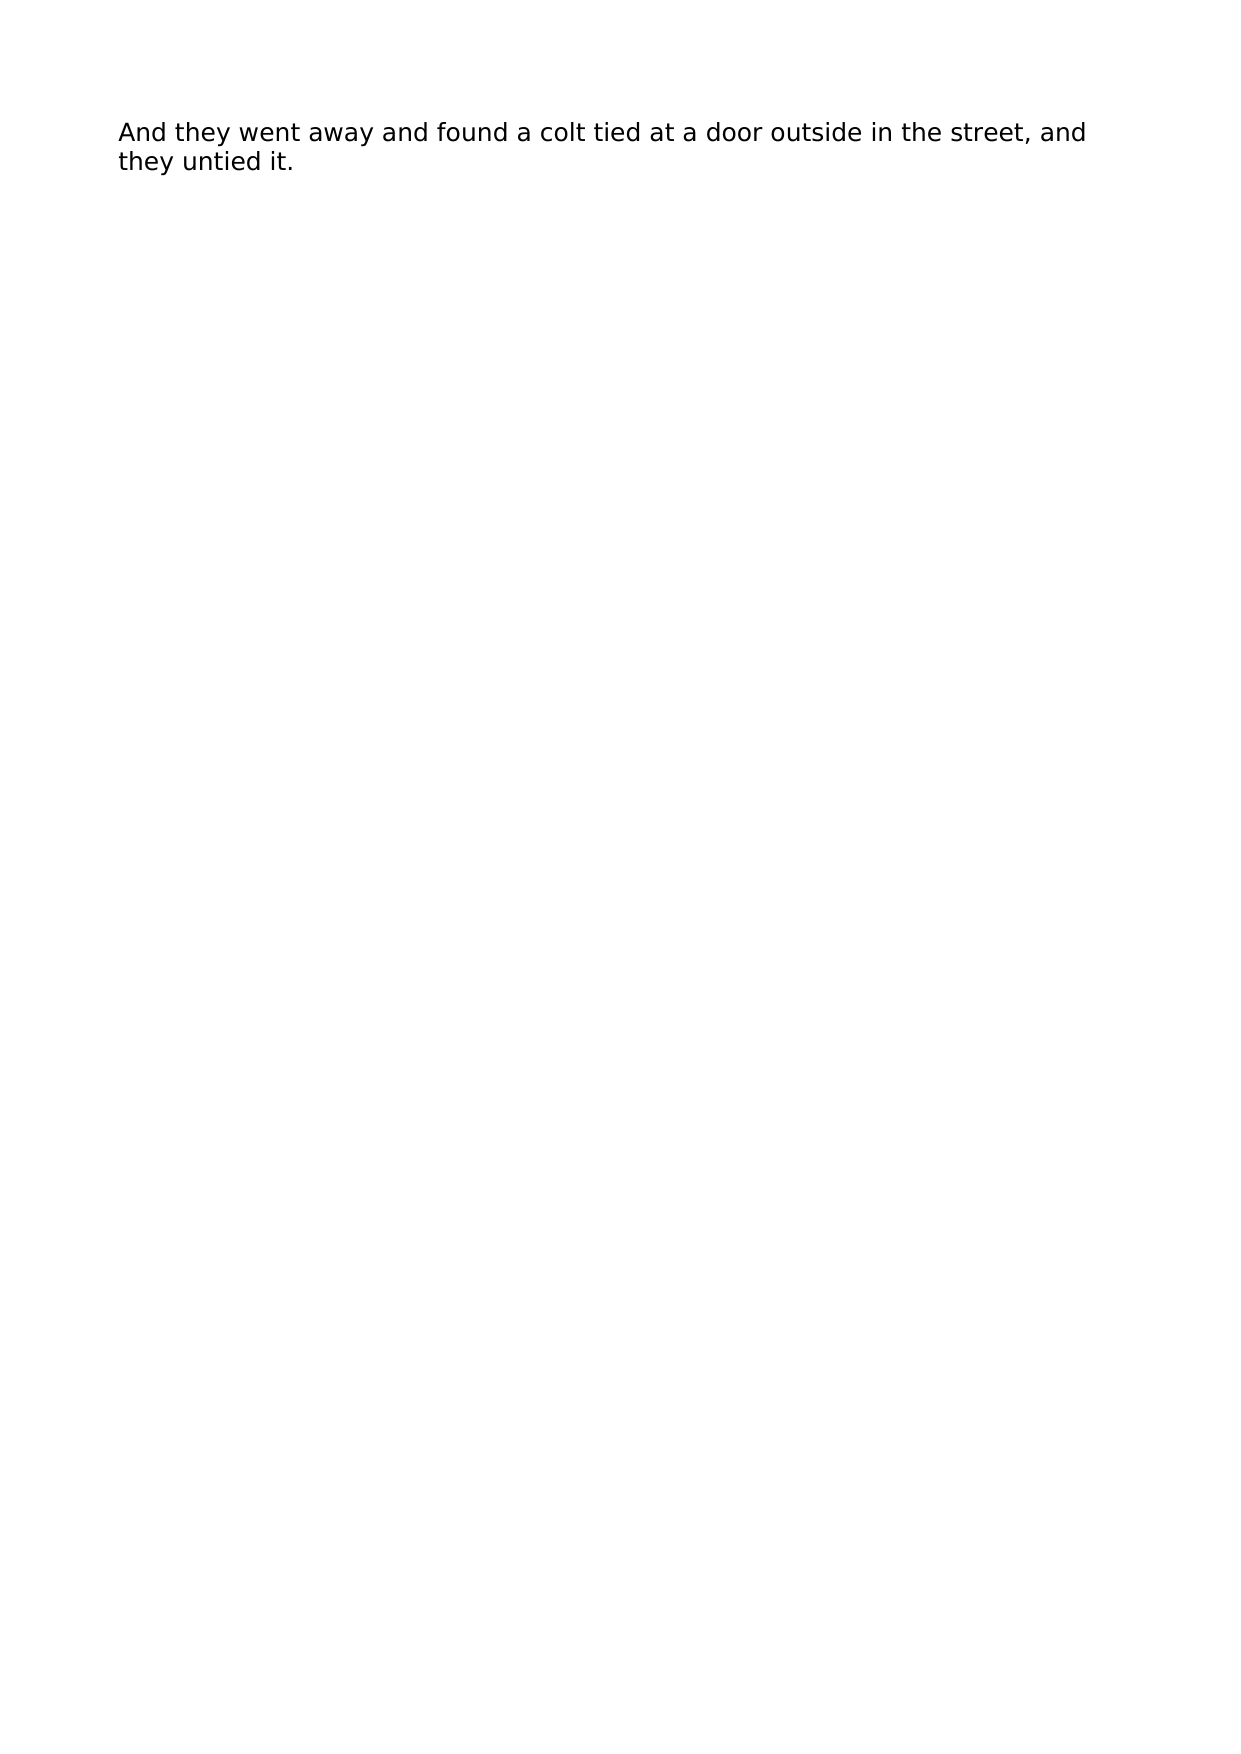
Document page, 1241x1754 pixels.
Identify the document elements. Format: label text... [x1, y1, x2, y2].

text And they went away and found a colt tied at a door outside in the street, and they untied it. [118, 118, 1122, 176]
